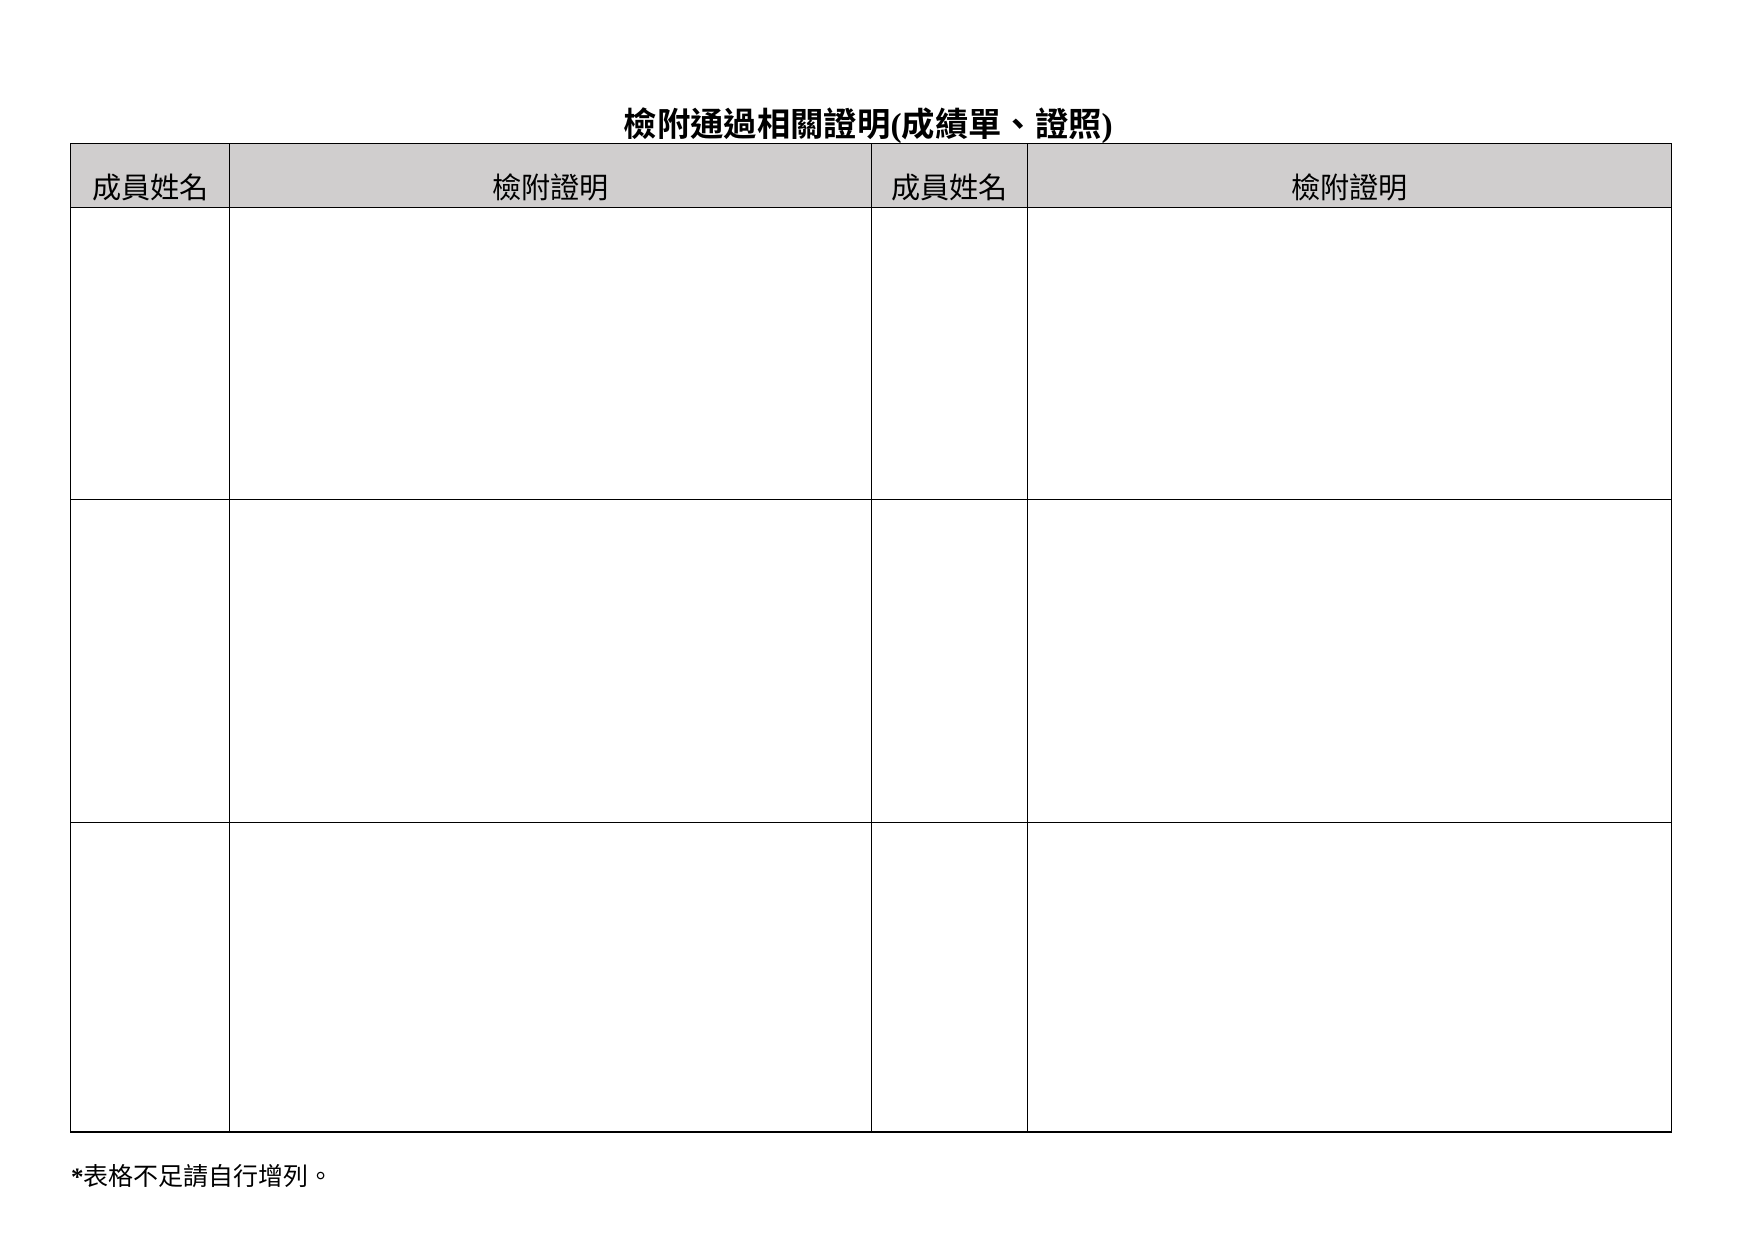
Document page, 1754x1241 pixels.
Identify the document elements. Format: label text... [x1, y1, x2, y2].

table_header 成員姓名 [872, 144, 1027, 207]
table_cell [230, 500, 871, 822]
table_cell [1028, 823, 1671, 1131]
table_header 成員姓名 [71, 144, 229, 207]
text *表格不足請自行增列。 [71, 1133, 1665, 1195]
table_cell [872, 500, 1027, 822]
table_header 檢附證明 [1028, 144, 1671, 207]
table_cell [71, 208, 229, 499]
text 檢附通過相關證明(成績單、證照) [71, 81, 1665, 143]
table_cell [1028, 500, 1671, 822]
table_header 檢附證明 [230, 144, 871, 207]
table_cell [71, 500, 229, 822]
table_cell [230, 208, 871, 499]
table_cell [872, 823, 1027, 1131]
table_cell [872, 208, 1027, 499]
table_cell [1028, 208, 1671, 499]
table_cell [230, 823, 871, 1131]
table_cell [71, 823, 229, 1131]
